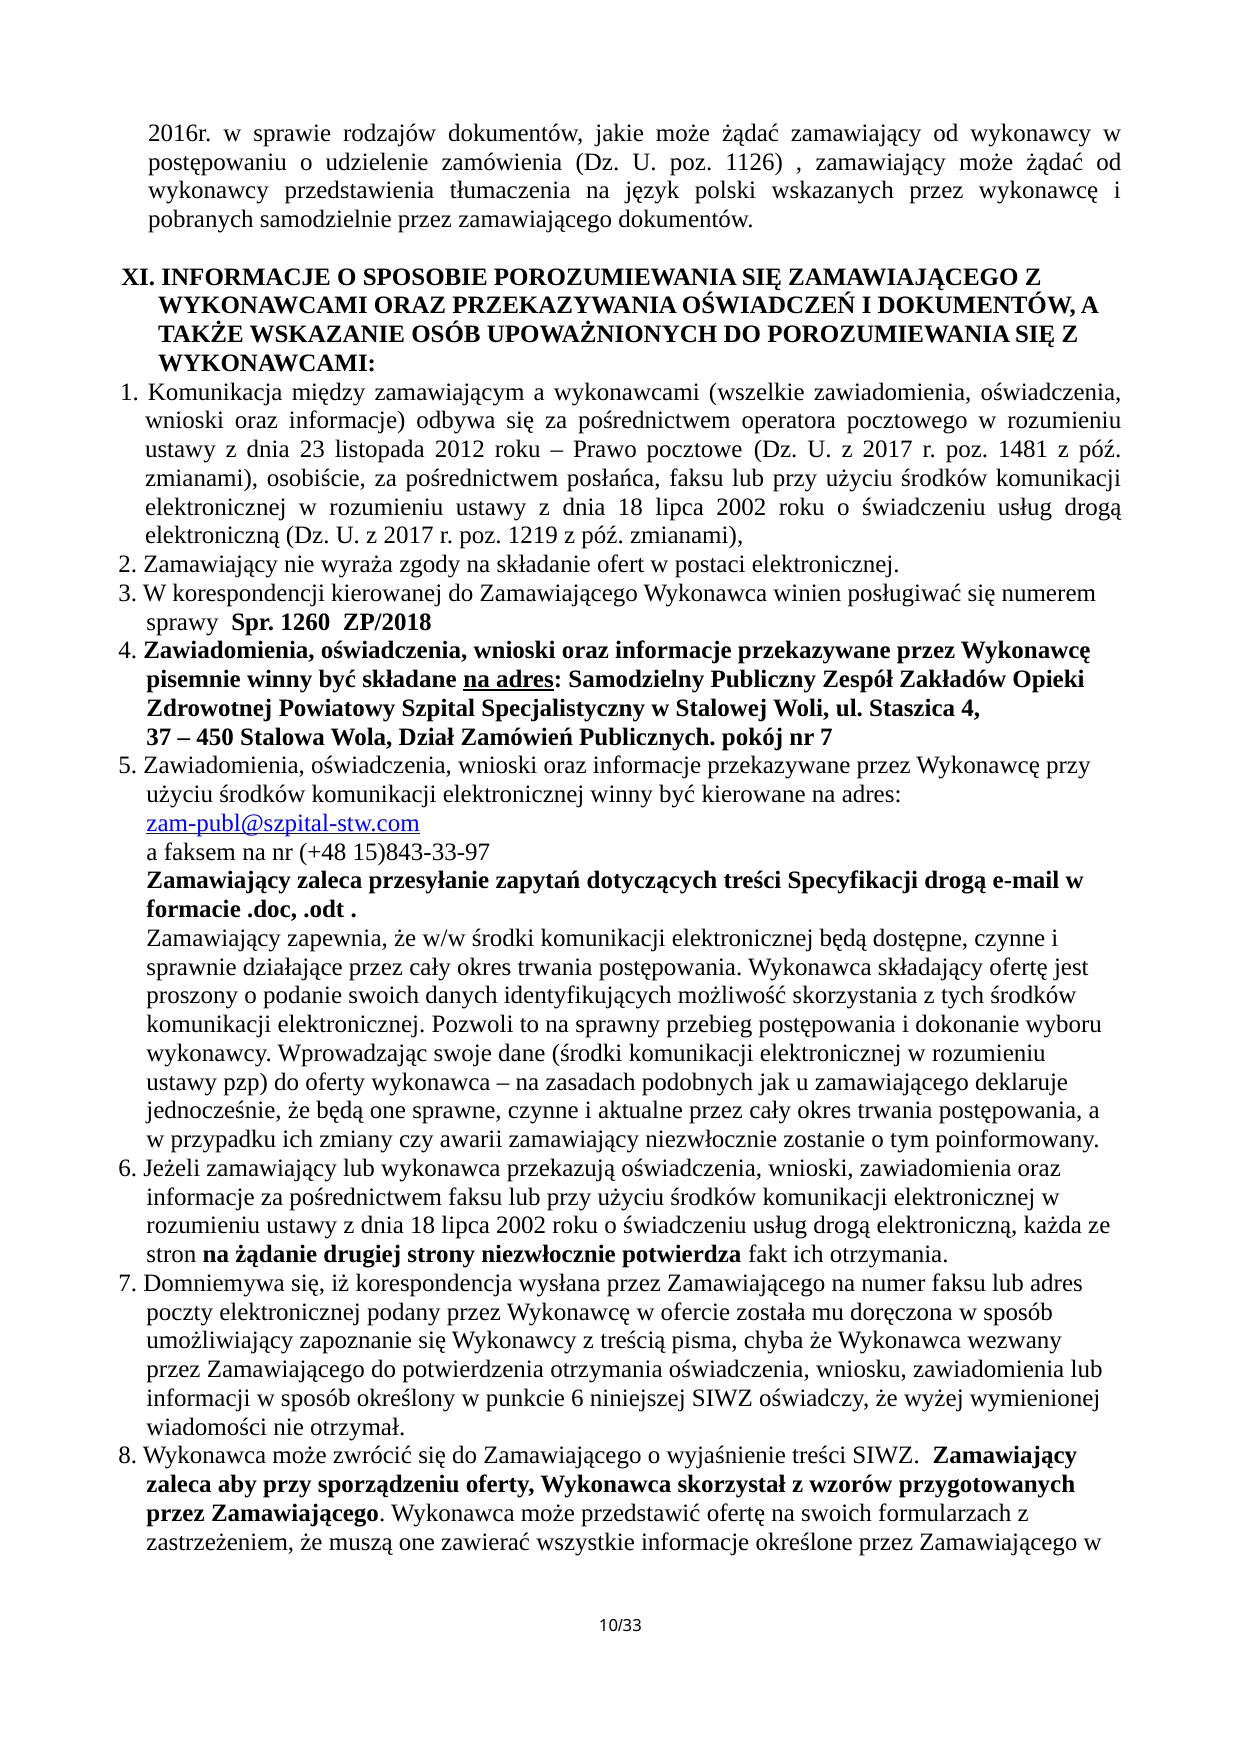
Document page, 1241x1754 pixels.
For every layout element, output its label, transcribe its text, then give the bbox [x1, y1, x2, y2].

text 6. Jeżeli zamawiający lub wykonawca przekazują oświadczenia, wnioski, zawiadomienia oraz informacje za pośrednictwem faksu lub przy użyciu środków komunikacji elektronicznej w rozumieniu ustawy z dnia 18 lipca 2002 roku o świadczeniu usług drogą elektroniczną, każda ze stron na żądanie drugiej strony niezwłocznie potwierdza fakt ich otrzymania. [118, 1153, 1122, 1268]
text Zamawiający zaleca przesyłanie zapytań dotyczących treści Specyfikacji drogą e-mail w formacie .doc, .odt . [146, 866, 1122, 923]
text 4. Zawiadomienia, oświadczenia, wnioski oraz informacje przekazywane przez Wykonawcę pisemnie winny być składane na adres: Samodzielny Publiczny Zespół Zakładów Opieki Zdrowotnej Powiatowy Szpital Specjalistyczny w Stalowej Woli, ul. Staszica 4, 37 – 450 Stalowa Wola, Dział Zamówień Publicznych. pokój nr 7 [118, 636, 1122, 751]
text 5. Zawiadomienia, oświadczenia, wnioski oraz informacje przekazywane przez Wykonawcę przy użyciu środków komunikacji elektronicznej winny być kierowane na adres: zam-publ@szpital-stw.com [118, 751, 1122, 837]
text 2016r. w sprawie rodzajów dokumentów, jakie może żądać zamawiający od wykonawcy w postępowaniu o udzielenie zamówienia (Dz. U. poz. 1126) , zamawiający może żądać od wykonawcy przedstawienia tłumaczenia na język polski wskazanych przez wykonawcę i pobranych samodzielnie przez zamawiającego dokumentów. [118, 118, 1122, 233]
text XI. INFORMACJE O SPOSOBIE POROZUMIEWANIA SIĘ ZAMAWIAJĄCEGO Z WYKONAWCAMI ORAZ PRZEKAZYWANIA OŚWIADCZEŃ I DOKUMENTÓW, A TAKŻE WSKAZANIE OSÓB UPOWAŻNIONYCH DO POROZUMIEWANIA SIĘ Z WYKONAWCAMI: [121, 262, 1122, 377]
text 7. Domniemywa się, iż korespondencja wysłana przez Zamawiającego na numer faksu lub adres poczty elektronicznej podany przez Wykonawcę w ofercie została mu doręczona w sposób umożliwiający zapoznanie się Wykonawcy z treścią pisma, chyba że Wykonawca wezwany przez Zamawiającego do potwierdzenia otrzymania oświadczenia, wniosku, zawiadomienia lub informacji w sposób określony w punkcie 6 niniejszej SIWZ oświadczy, że wyżej wymienionej wiadomości nie otrzymał. [118, 1268, 1122, 1441]
text 2. Zamawiający nie wyraża zgody na składanie ofert w postaci elektronicznej. [118, 549, 1122, 578]
text 1. Komunikacja między zamawiającym a wykonawcami (wszelkie zawiadomienia, oświadczenia, wnioski oraz informacje) odbywa się za pośrednictwem operatora pocztowego w rozumieniu ustawy z dnia 23 listopada 2012 roku – Prawo pocztowe (Dz. U. z 2017 r. poz. 1481 z póź. zmianami), osobiście, za pośrednictwem posłańca, faksu lub przy użyciu środków komunikacji elektronicznej w rozumieniu ustawy z dnia 18 lipca 2002 roku o świadczeniu usług drogą elektroniczną (Dz. U. z 2017 r. poz. 1219 z póź. zmianami), [120, 377, 1122, 549]
text a faksem na nr (+48 15)843-33-97 [146, 837, 1122, 866]
text 3. W korespondencji kierowanej do Zamawiającego Wykonawca winien posługiwać się numerem sprawy Spr. 1260 ZP/2018 [118, 578, 1122, 636]
text Zamawiający zapewnia, że w/w środki komunikacji elektronicznej będą dostępne, czynne i sprawnie działające przez cały okres trwania postępowania. Wykonawca składający ofertę jest proszony o podanie swoich danych identyfikujących możliwość skorzystania z tych środków komunikacji elektronicznej. Pozwoli to na sprawny przebieg postępowania i dokonanie wyboru wykonawcy. Wprowadzając swoje dane (środki komunikacji elektronicznej w rozumieniu ustawy pzp) do oferty wykonawca – na zasadach podobnych jak u zamawiającego deklaruje jednocześnie, że będą one sprawne, czynne i aktualne przez cały okres trwania postępowania, a w przypadku ich zmiany czy awarii zamawiający niezwłocznie zostanie o tym poinformowany. [146, 923, 1122, 1153]
text 8. Wykonawca może zwrócić się do Zamawiającego o wyjaśnienie treści SIWZ. Zamawiający zaleca aby przy sporządzeniu oferty, Wykonawca skorzystał z wzorów przygotowanych przez Zamawiającego. Wykonawca może przedstawić ofertę na swoich formularzach z zastrzeżeniem, że muszą one zawierać wszystkie informacje określone przez Zamawiającego w [118, 1441, 1122, 1556]
